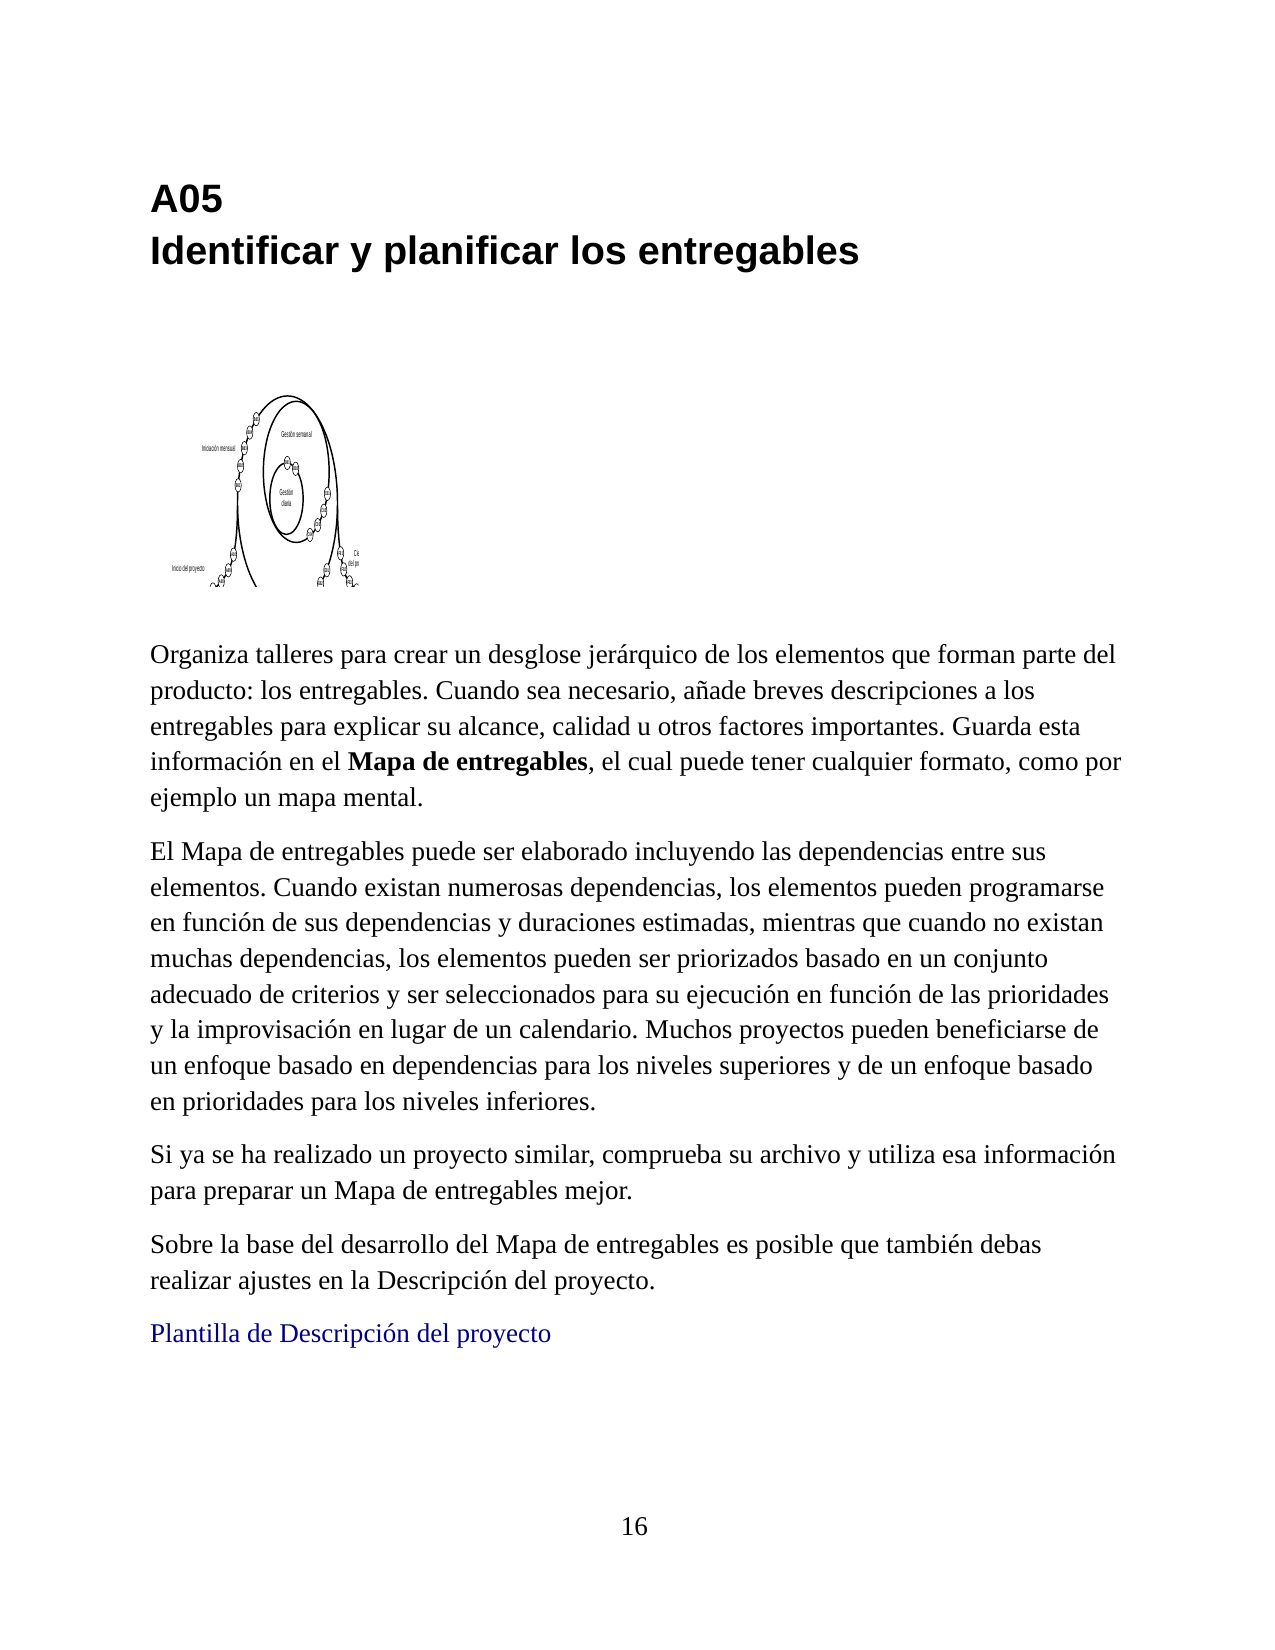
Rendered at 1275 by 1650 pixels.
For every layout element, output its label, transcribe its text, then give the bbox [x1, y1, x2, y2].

text Organiza talleres para crear un desglose jerárquico de los elementos que forman parte del producto: los entregables. Cuando sea necesario, añade breves descripciones a los entregables para explicar su alcance, calidad u otros factores importantes. Guarda esta información en el Mapa de entregables, el cual puede tener cualquier formato, como por ejemplo un mapa mental. [150, 638, 1125, 812]
text Plantilla de Descripción del proyecto [150, 1317, 1125, 1348]
text Sobre la base del desarrollo del Mapa de entregables es posible que también debas realizar ajustes en la Descripción del proyecto. [150, 1228, 1125, 1295]
subtitle A05 Identificar y planificar los entregables [150, 175, 1125, 273]
text Si ya se ha realizado un proyecto similar, comprueba su archivo y utiliza esa información para preparar un Mapa de entregables mejor. [150, 1139, 1125, 1206]
text El Mapa de entregables puede ser elaborado incluyendo las dependencias entre sus elementos. Cuando existan numerosas dependencias, los elementos pueden programarse en función de sus dependencias y duraciones estimadas, mientras que cuando no existan muchas dependencias, los elementos pueden ser priorizados basado en un conjunto adecuado de criterios y ser seleccionados para su ejecución en función de las prioridades y la improvisación en lugar de un calendario. Muchos proyectos pueden beneficiarse de un enfoque basado en dependencias para los niveles superiores y de un enfoque basado en prioridades para los niveles inferiores. [150, 835, 1125, 1116]
